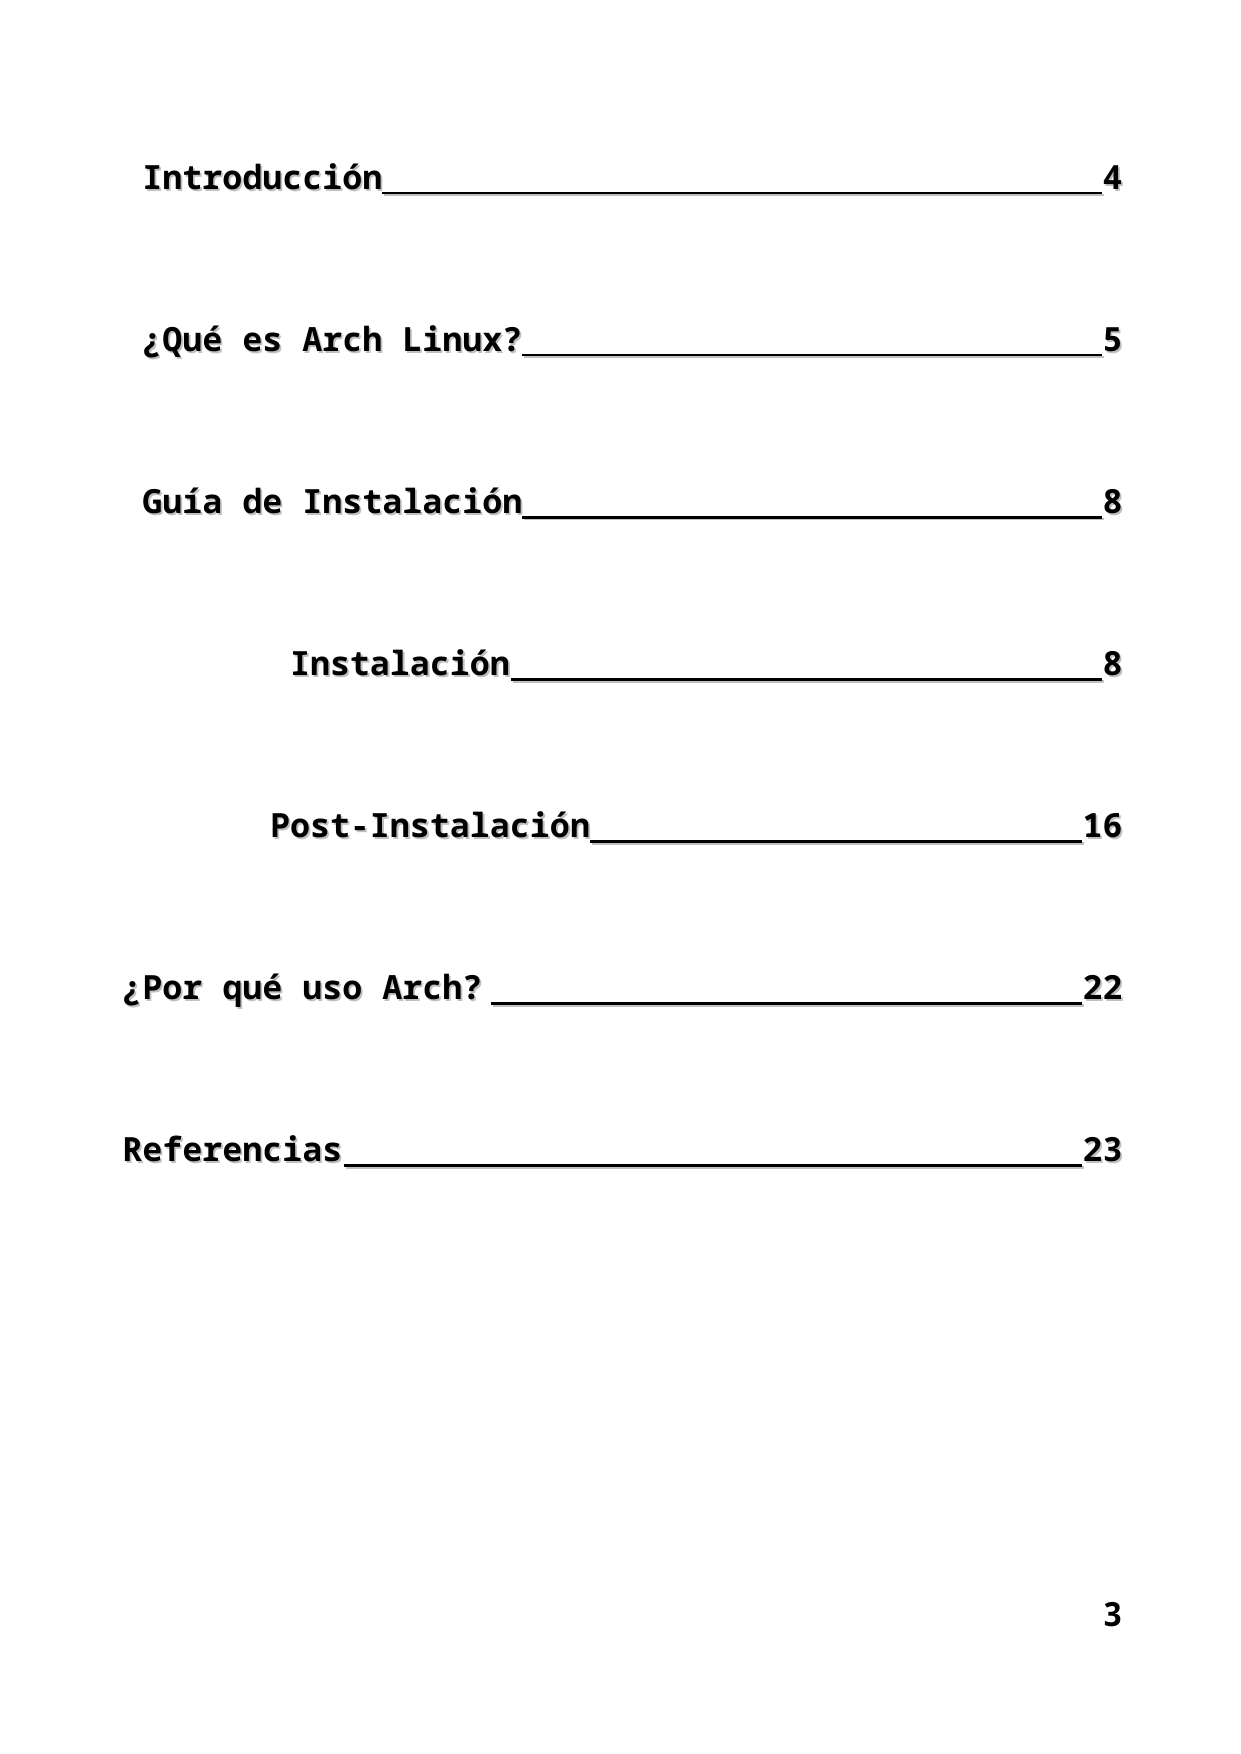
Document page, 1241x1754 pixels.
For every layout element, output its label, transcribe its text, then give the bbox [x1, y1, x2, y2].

text Post-Instalación 16 [118, 802, 1122, 847]
text ¿Qué es Arch Linux? 5 [118, 316, 1122, 361]
text Referencias 23 [118, 1126, 1122, 1172]
text Guía de Instalación 8 [118, 478, 1122, 523]
text Introducción 4 [118, 154, 1122, 199]
text ¿Por qué uso Arch? 22 [118, 964, 1122, 1009]
text Instalación 8 [118, 640, 1122, 685]
